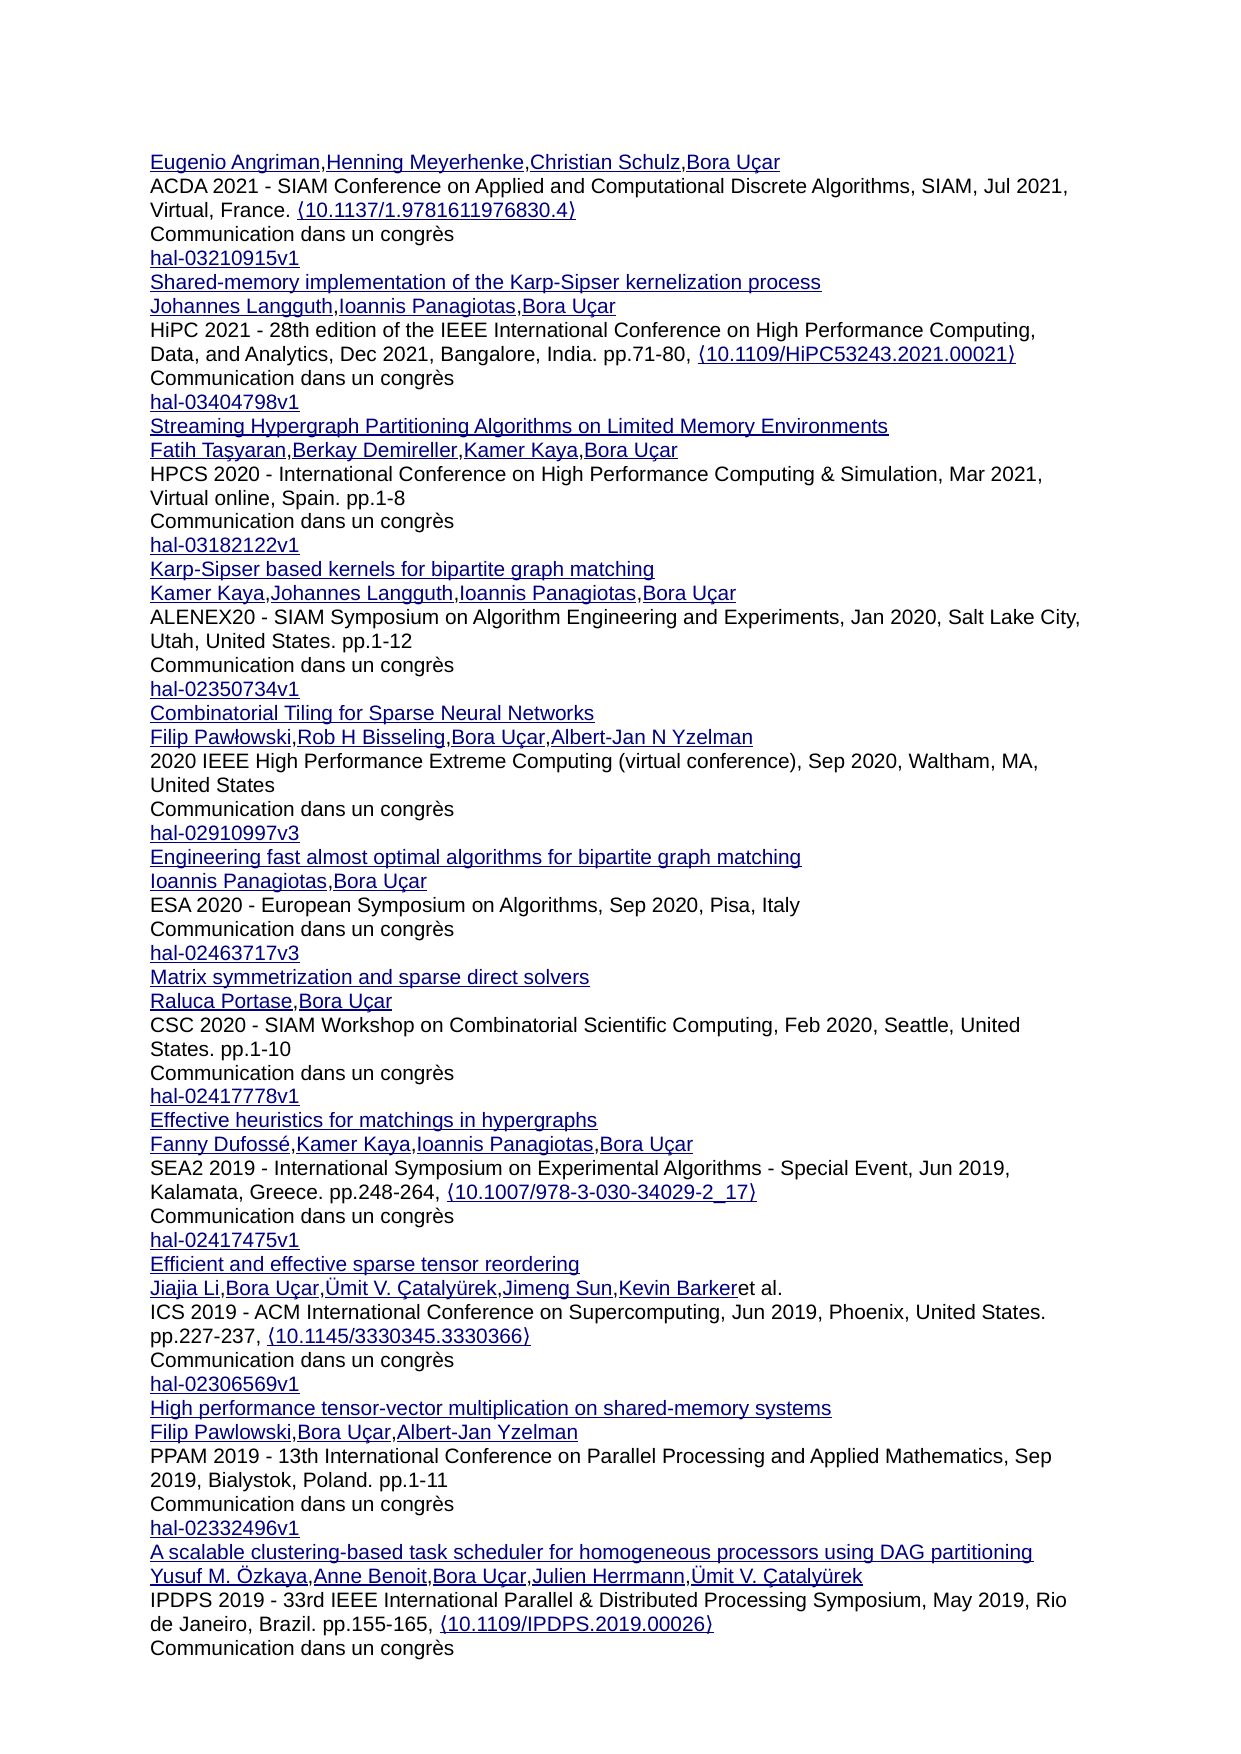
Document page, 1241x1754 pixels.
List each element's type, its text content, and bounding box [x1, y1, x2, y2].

table_cell Efficient and effective sparse tensor reordering Jiajia Li,Bora Uçar,Ümit V. Çatalyürek,Jimeng Sun,Kevin Barkeret al. ICS 2019 - ACM International Conference on Supercomputing, Jun 2019, Phoenix, United States. pp.227-237, ⟨10.1145/3330345.3330366⟩ Communication dans un congrès hal-02306569v1 [150, 1252, 1090, 1396]
table_cell A scalable clustering-based task scheduler for homogeneous processors using DAG partitioning Yusuf M. Özkaya,Anne Benoit,Bora Uçar,Julien Herrmann,Ümit V. Çatalyürek IPDPS 2019 - 33rd IEEE International Parallel & Distributed Processing Symposium, May 2019, Rio de Janeiro, Brazil. pp.155-165, ⟨10.1109/IPDPS.2019.00026⟩ Communication dans un congrès [150, 1540, 1090, 1659]
table_cell Combinatorial Tiling for Sparse Neural Networks Filip Pawłowski,Rob H Bisseling,Bora Uçar,Albert-Jan N Yzelman 2020 IEEE High Performance Extreme Computing (virtual conference), Sep 2020, Waltham, MA, United States Communication dans un congrès hal-02910997v3 [150, 701, 1090, 845]
table_cell Engineering fast almost optimal algorithms for bipartite graph matching Ioannis Panagiotas,Bora Uçar ESA 2020 - European Symposium on Algorithms, Sep 2020, Pisa, Italy Communication dans un congrès hal-02463717v3 [150, 845, 1090, 964]
table_cell Eugenio Angriman,Henning Meyerhenke,Christian Schulz,Bora Uçar ACDA 2021 - SIAM Conference on Applied and Computational Discrete Algorithms, SIAM, Jul 2021, Virtual, France. ⟨10.1137/1.9781611976830.4⟩ Communication dans un congrès hal-03210915v1 [150, 150, 1090, 270]
table_cell Effective heuristics for matchings in hypergraphs Fanny Dufossé,Kamer Kaya,Ioannis Panagiotas,Bora Uçar SEA2 2019 - International Symposium on Experimental Algorithms - Special Event, Jun 2019, Kalamata, Greece. pp.248-264, ⟨10.1007/978-3-030-34029-2_17⟩ Communication dans un congrès hal-02417475v1 [150, 1108, 1090, 1252]
table_cell High performance tensor-vector multiplication on shared-memory systems Filip Pawlowski,Bora Uçar,Albert-Jan Yzelman PPAM 2019 - 13th International Conference on Parallel Processing and Applied Mathematics, Sep 2019, Bialystok, Poland. pp.1-11 Communication dans un congrès hal-02332496v1 [150, 1396, 1090, 1539]
table_cell Karp-Sipser based kernels for bipartite graph matching Kamer Kaya,Johannes Langguth,Ioannis Panagiotas,Bora Uçar ALENEX20 - SIAM Symposium on Algorithm Engineering and Experiments, Jan 2020, Salt Lake City, Utah, United States. pp.1-12 Communication dans un congrès hal-02350734v1 [150, 557, 1090, 701]
table_cell Streaming Hypergraph Partitioning Algorithms on Limited Memory Environments Fatih Taşyaran,Berkay Demireller,Kamer Kaya,Bora Uçar HPCS 2020 - International Conference on High Performance Computing & Simulation, Mar 2021, Virtual online, Spain. pp.1-8 Communication dans un congrès hal-03182122v1 [150, 414, 1090, 557]
table_cell Shared-memory implementation of the Karp-Sipser kernelization process Johannes Langguth,Ioannis Panagiotas,Bora Uçar HiPC 2021 - 28th edition of the IEEE International Conference on High Performance Computing, Data, and Analytics, Dec 2021, Bangalore, India. pp.71-80, ⟨10.1109/HiPC53243.2021.00021⟩ Communication dans un congrès hal-03404798v1 [150, 270, 1090, 413]
table_cell Matrix symmetrization and sparse direct solvers Raluca Portase,Bora Uçar CSC 2020 - SIAM Workshop on Combinatorial Scientific Computing, Feb 2020, Seattle, United States. pp.1-10 Communication dans un congrès hal-02417778v1 [150, 965, 1090, 1108]
